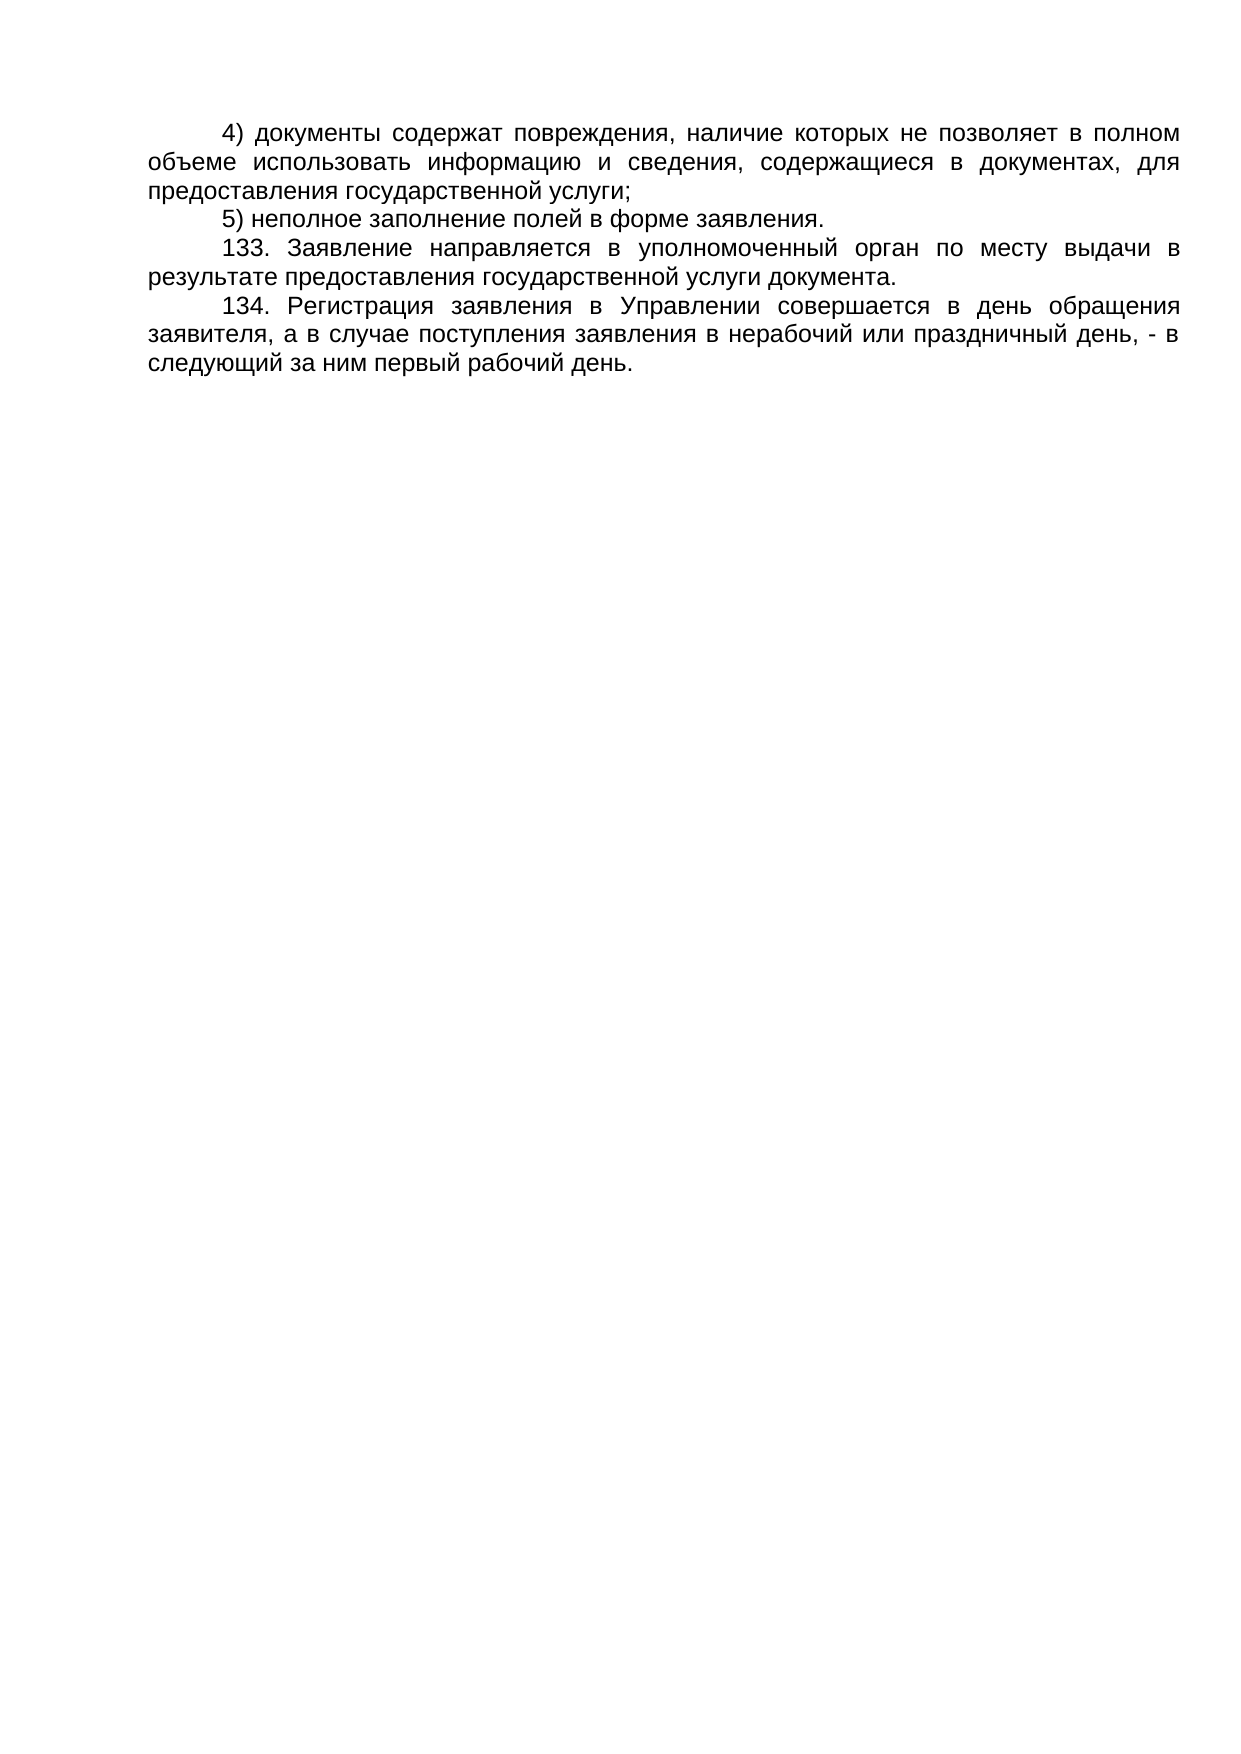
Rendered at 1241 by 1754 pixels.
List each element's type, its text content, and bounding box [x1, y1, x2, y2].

text 4) документы содержат повреждения, наличие которых не позволяет в полном объеме использовать информацию и сведения, содержащиеся в документах, для предоставления государственной услуги; [148, 118, 1181, 204]
text 133. Заявление направляется в уполномоченный орган по месту выдачи в результате предоставления государственной услуги документа. [148, 233, 1181, 291]
text 5) неполное заполнение полей в форме заявления. [148, 204, 1181, 233]
text 134. Регистрация заявления в Управлении совершается в день обращения заявителя, а в случае поступления заявления в нерабочий или праздничный день, - в следующий за ним первый рабочий день. [148, 291, 1181, 377]
